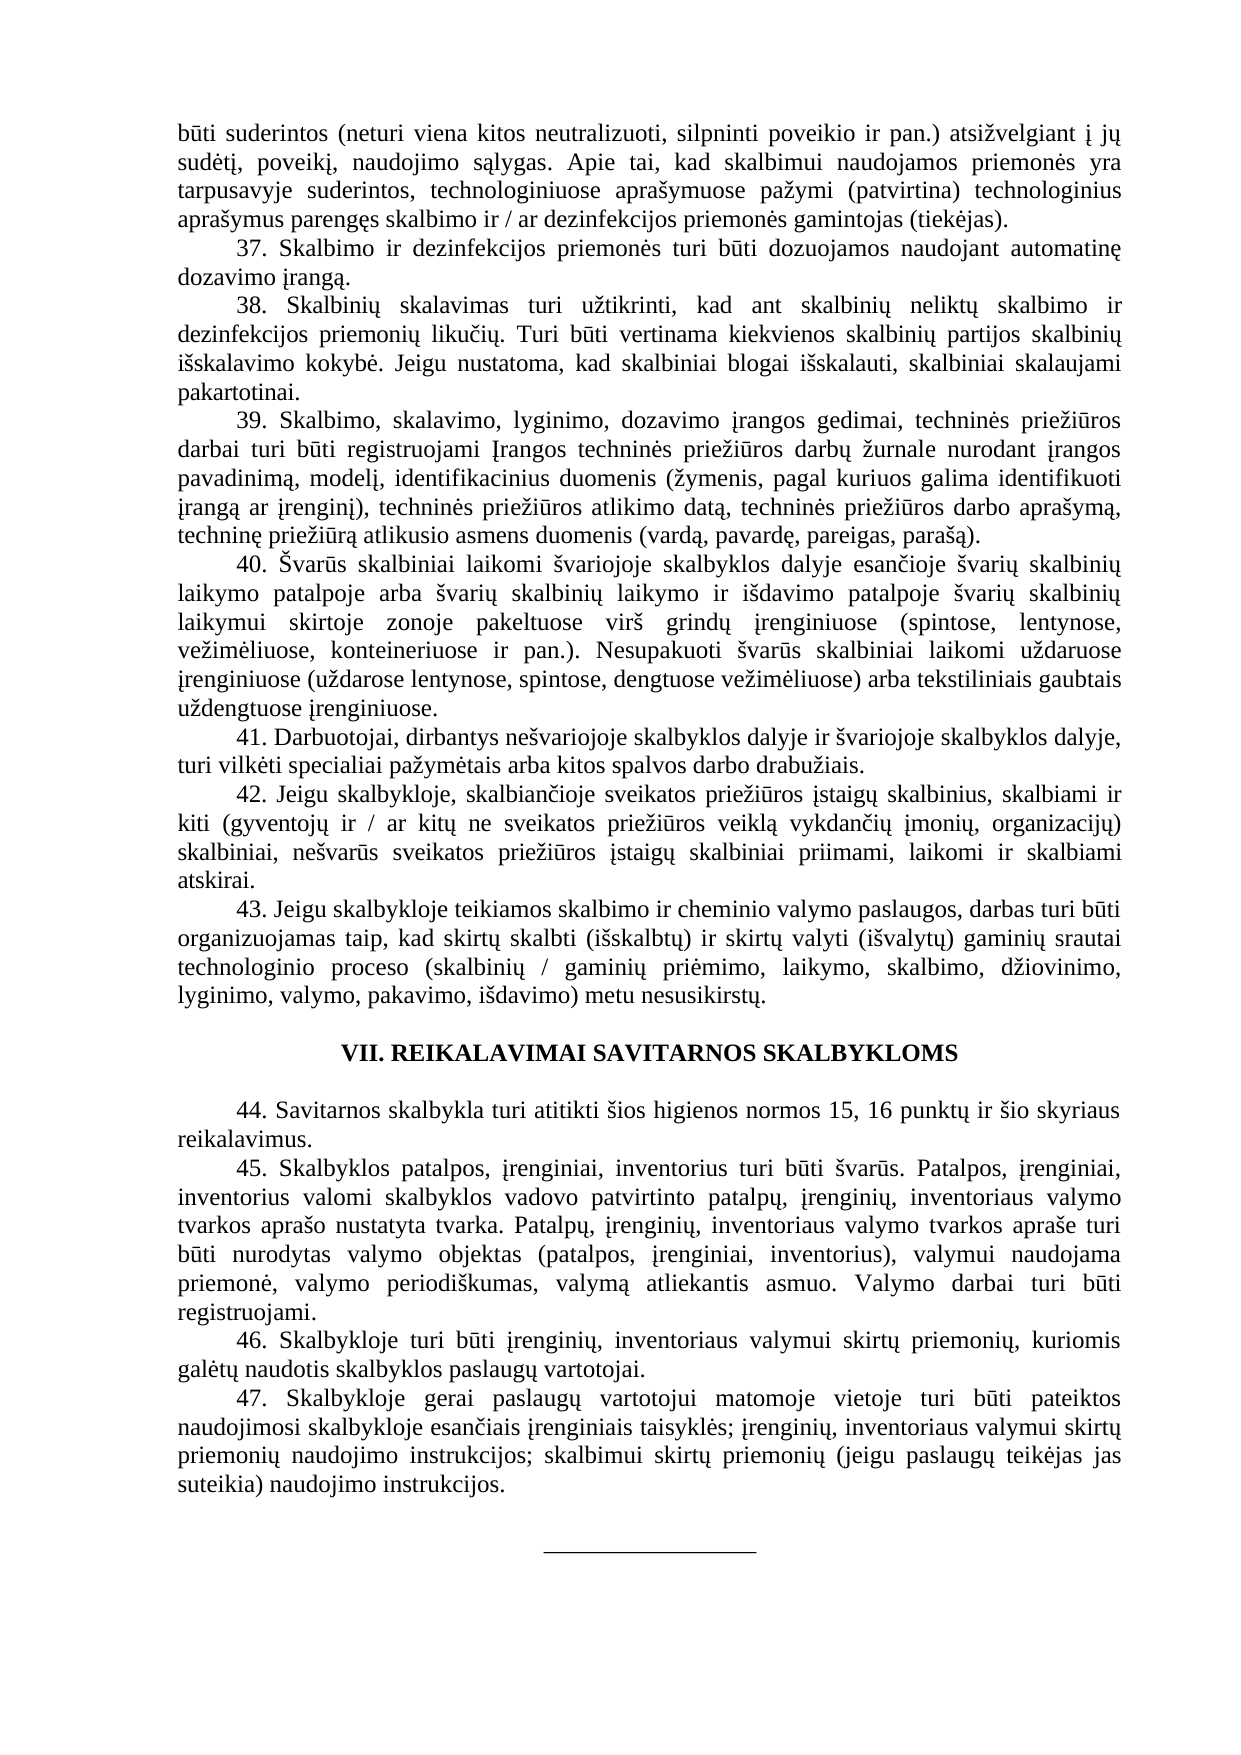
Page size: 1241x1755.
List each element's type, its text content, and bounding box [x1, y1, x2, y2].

text 44. Savitarnos skalbykla turi atitikti šios higienos normos 15, 16 punktų ir šio skyriaus reikalavimus. [177, 1096, 1122, 1153]
text 38. Skalbinių skalavimas turi užtikrinti, kad ant skalbinių neliktų skalbimo ir dezinfekcijos priemonių likučių. Turi būti vertinama kiekvienos skalbinių partijos skalbinių išskalavimo kokybė. Jeigu nustatoma, kad skalbiniai blogai išskalauti, skalbiniai skalaujami pakartotinai. [177, 291, 1122, 406]
text 42. Jeigu skalbykloje, skalbiančioje sveikatos priežiūros įstaigų skalbinius, skalbiami ir kiti (gyventojų ir / ar kitų ne sveikatos priežiūros veiklą vykdančių įmonių, organizacijų) skalbiniai, nešvarūs sveikatos priežiūros įstaigų skalbiniai priimami, laikomi ir skalbiami atskirai. [177, 779, 1122, 894]
text 40. Švarūs skalbiniai laikomi švariojoje skalbyklos dalyje esančioje švarių skalbinių laikymo patalpoje arba švarių skalbinių laikymo ir išdavimo patalpoje švarių skalbinių laikymui skirtoje zonoje pakeltuose virš grindų įrenginiuose (spintose, lentynose, vežimėliuose, konteineriuose ir pan.). Nesupakuoti švarūs skalbiniai laikomi uždaruose įrenginiuose (uždarose lentynose, spintose, dengtuose vežimėliuose) arba tekstiliniais gaubtais uždengtuose įrenginiuose. [177, 549, 1122, 722]
text 45. Skalbyklos patalpos, įrenginiai, inventorius turi būti švarūs. Patalpos, įrenginiai, inventorius valomi skalbyklos vadovo patvirtinto patalpų, įrenginių, inventoriaus valymo tvarkos aprašo nustatyta tvarka. Patalpų, įrenginių, inventoriaus valymo tvarkos apraše turi būti nurodytas valymo objektas (patalpos, įrenginiai, inventorius), valymui naudojama priemonė, valymo periodiškumas, valymą atliekantis asmuo. Valymo darbai turi būti registruojami. [177, 1153, 1122, 1326]
text 41. Darbuotojai, dirbantys nešvariojoje skalbyklos dalyje ir švariojoje skalbyklos dalyje, turi vilkėti specialiai pažymėtais arba kitos spalvos darbo drabužiais. [177, 722, 1122, 779]
text būti suderintos (neturi viena kitos neutralizuoti, silpninti poveikio ir pan.) atsižvelgiant į jų sudėtį, poveikį, naudojimo sąlygas. Apie tai, kad skalbimui naudojamos priemonės yra tarpusavyje suderintos, technologiniuose aprašymuose pažymi (patvirtina) technologinius aprašymus parengęs skalbimo ir / ar dezinfekcijos priemonės gamintojas (tiekėjas). [177, 118, 1122, 233]
text VII. REIKALAVIMAI SAVITARNOS SKALBYKLOMS [177, 1038, 1122, 1067]
text 46. Skalbykloje turi būti įrenginių, inventoriaus valymui skirtų priemonių, kuriomis galėtų naudotis skalbyklos paslaugų vartotojai. [177, 1326, 1122, 1383]
text 47. Skalbykloje gerai paslaugų vartotojui matomoje vietoje turi būti pateiktos naudojimosi skalbykloje esančiais įrenginiais taisyklės; įrenginių, inventoriaus valymui skirtų priemonių naudojimo instrukcijos; skalbimui skirtų priemonių (jeigu paslaugų teikėjas jas suteikia) naudojimo instrukcijos. [177, 1383, 1122, 1498]
text 37. Skalbimo ir dezinfekcijos priemonės turi būti dozuojamos naudojant automatinę dozavimo įrangą. [177, 233, 1122, 291]
text 43. Jeigu skalbykloje teikiamos skalbimo ir cheminio valymo paslaugos, darbas turi būti organizuojamas taip, kad skirtų skalbti (išskalbtų) ir skirtų valyti (išvalytų) gaminių srautai technologinio proceso (skalbinių / gaminių priėmimo, laikymo, skalbimo, džiovinimo, lyginimo, valymo, pakavimo, išdavimo) metu nesusikirstų. [177, 894, 1122, 1009]
text 39. Skalbimo, skalavimo, lyginimo, dozavimo įrangos gedimai, techninės priežiūros darbai turi būti registruojami Įrangos techninės priežiūros darbų žurnale nurodant įrangos pavadinimą, modelį, identifikacinius duomenis (žymenis, pagal kuriuos galima identifikuoti įrangą ar įrenginį), techninės priežiūros atlikimo datą, techninės priežiūros darbo aprašymą, techninę priežiūrą atlikusio asmens duomenis (vardą, pavardę, pareigas, parašą). [177, 406, 1122, 549]
text _________________ [177, 1527, 1122, 1556]
